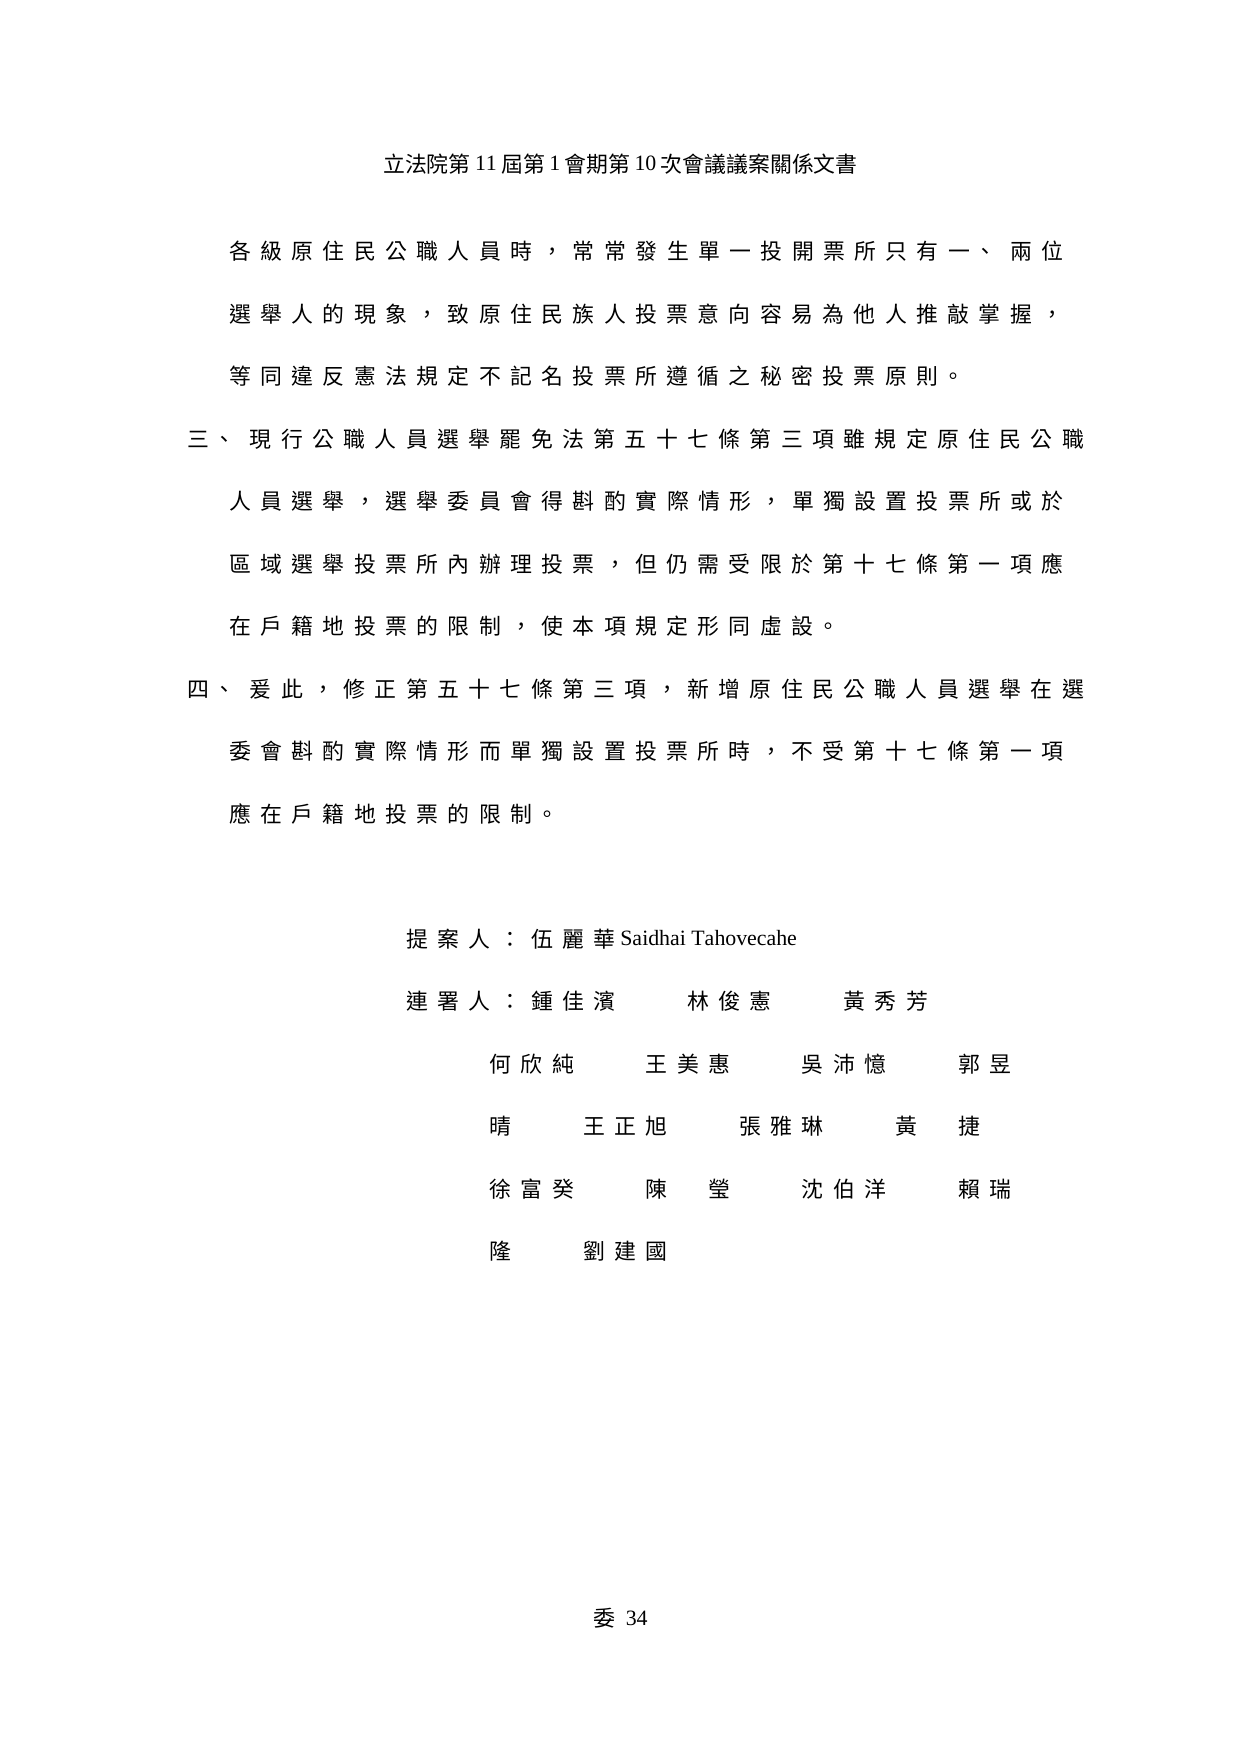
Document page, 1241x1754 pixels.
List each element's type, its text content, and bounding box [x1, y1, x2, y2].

text 連署人：鍾佳濱 林俊憲 黃秀芳 何欣純 王美惠 吳沛憶 郭昱晴 王正旭 張雅琳 黃 捷 徐富癸 陳 瑩 沈伯洋 賴瑞隆 劉建國 [393, 969, 1023, 1281]
text 三、現行公職人員選舉罷免法第五十七條第三項雖規定原住民公職人員選舉，選舉委員會得斟酌實際情形，單獨設置投票所或於區域選舉投票所內辦理投票，但仍需受限於第十七條第一項應在戶籍地投票的限制，使本項規定形同虛設。 [173, 406, 1089, 656]
text 四、爰此，修正第五十七條第三項，新增原住民公職人員選舉在選委會斟酌實際情形而單獨設置投票所時，不受第十七條第一項應在戶籍地投票的限制。 [173, 656, 1089, 844]
text 各級原住民公職人員時，常常發生單一投開票所只有一、兩位選舉人的現象，致原住民族人投票意向容易為他人推敲掌握，等同違反憲法規定不記名投票所遵循之秘密投票原則。 [173, 219, 1089, 406]
text 提案人：伍麗華Saidhai Tahovecahe [393, 906, 1023, 969]
